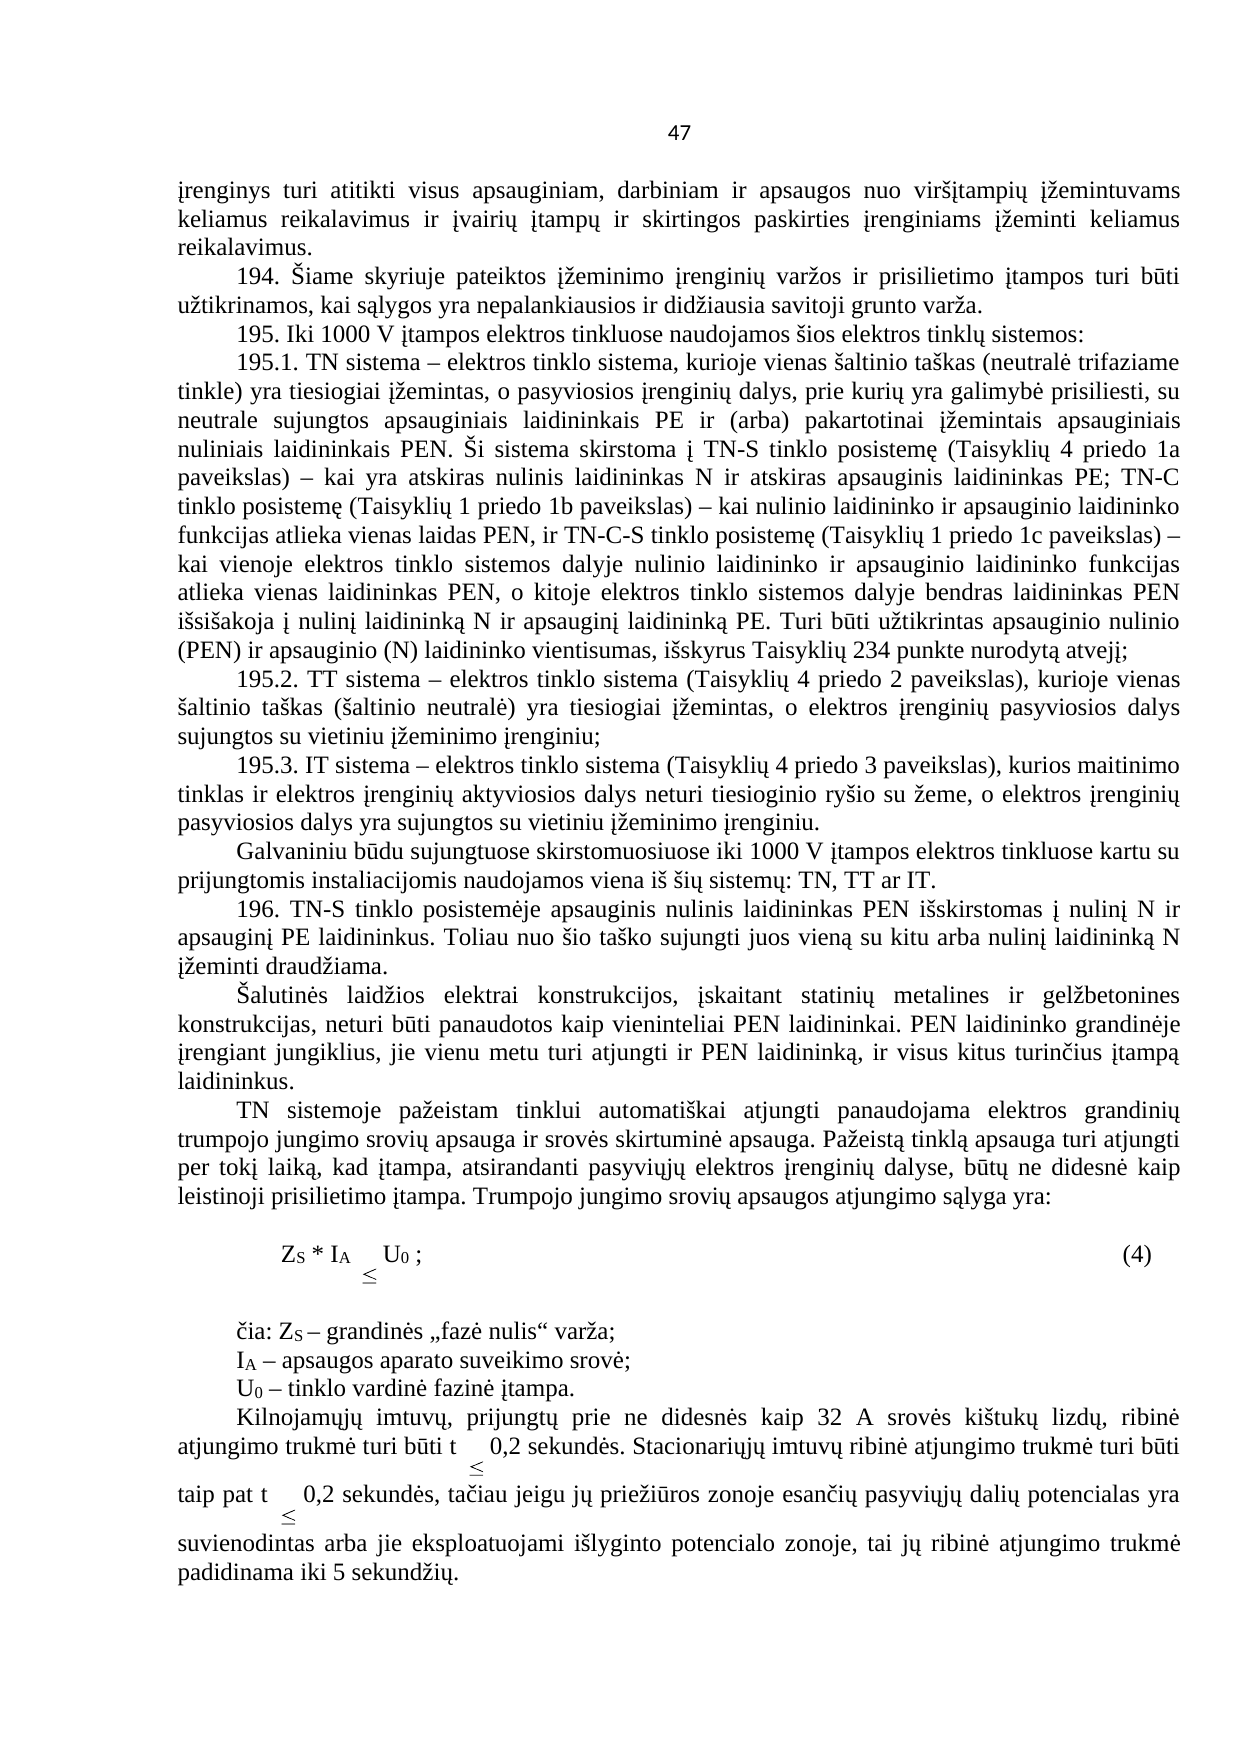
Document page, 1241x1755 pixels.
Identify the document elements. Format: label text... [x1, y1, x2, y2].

text Šalutinės laidžios elektrai konstrukcijos, įskaitant statinių metalines ir gelžbetonines konstrukcijas, neturi būti panaudotos kaip vieninteliai PEN laidininkai. PEN laidininko grandinėje įrengiant jungiklius, jie vienu metu turi atjungti ir PEN laidininką, ir visus kitus turinčius įtampą laidininkus. [177, 980, 1181, 1095]
text Galvaniniu būdu sujungtuose skirstomuosiuose iki 1000 V įtampos elektros tinkluose kartu su prijungtomis instaliacijomis naudojamos viena iš šių sistemų: TN, TT ar IT. [177, 836, 1181, 894]
text 195.2. TT sistema – elektros tinklo sistema (Taisyklių 4 priedo 2 paveikslas), kurioje vienas šaltinio taškas (šaltinio neutralė) yra tiesiogiai įžemintas, o elektros įrenginių pasyviosios dalys sujungtos su vietiniu įžeminimo įrenginiu; [177, 664, 1181, 750]
text IA – apsaugos aparato suveikimo srovė; [177, 1345, 1181, 1373]
text ZS * IA U0 ; (4) [177, 1239, 1181, 1287]
text 195.3. IT sistema – elektros tinklo sistema (Taisyklių 4 priedo 3 paveikslas), kurios maitinimo tinklas ir elektros įrenginių aktyviosios dalys neturi tiesioginio ryšio su žeme, o elektros įrenginių pasyviosios dalys yra sujungtos su vietiniu įžeminimo įrenginiu. [177, 750, 1181, 836]
text 195. Iki 1000 V įtampos elektros tinkluose naudojamos šios elektros tinklų sistemos: [177, 319, 1181, 347]
text 196. TN-S tinklo posistemėje apsauginis nulinis laidininkas PEN išskirstomas į nulinį N ir apsauginį PE laidininkus. Toliau nuo šio taško sujungti juos vieną su kitu arba nulinį laidininką N įžeminti draudžiama. [177, 894, 1181, 980]
text 194. Šiame skyriuje pateiktos įžeminimo įrenginių varžos ir prisilietimo įtampos turi būti užtikrinamos, kai sąlygos yra nepalankiausios ir didžiausia savitoji grunto varža. [177, 261, 1181, 319]
text 195.1. TN sistema – elektros tinklo sistema, kurioje vienas šaltinio taškas (neutralė trifaziame tinkle) yra tiesiogiai įžemintas, o pasyviosios įrenginių dalys, prie kurių yra galimybė prisiliesti, su neutrale sujungtos apsauginiais laidininkais PE ir (arba) pakartotinai įžemintais apsauginiais nuliniais laidininkais PEN. Ši sistema skirstoma į TN-S tinklo posistemę (Taisyklių 4 priedo 1a paveikslas) – kai yra atskiras nulinis laidininkas N ir atskiras apsauginis laidininkas PE; TN-C tinklo posistemę (Taisyklių 1 priedo 1b paveikslas) – kai nulinio laidininko ir apsauginio laidininko funkcijas atlieka vienas laidas PEN, ir TN-C-S tinklo posistemę (Taisyklių 1 priedo 1c paveikslas) – kai vienoje elektros tinklo sistemos dalyje nulinio laidininko ir apsauginio laidininko funkcijas atlieka vienas laidininkas PEN, o kitoje elektros tinklo sistemos dalyje bendras laidininkas PEN išsišakoja į nulinį laidininką N ir apsauginį laidininką PE. Turi būti užtikrintas apsauginio nulinio (PEN) ir apsauginio (N) laidininko vientisumas, išskyrus Taisyklių 234 punkte nurodytą atvejį; [177, 347, 1181, 664]
text Kilnojamųjų imtuvų, prijungtų prie ne didesnės kaip 32 A srovės kištukų lizdų, ribinė atjungimo trukmė turi būti t 0,2 sekundės. Stacionariųjų imtuvų ribinė atjungimo trukmė turi būti taip pat t 0,2 sekundės, tačiau jeigu jų priežiūros zonoje esančių pasyviųjų dalių potencialas yra suvienodintas arba jie eksploatuojami išlyginto potencialo zonoje, tai jų ribinė atjungimo trukmė padidinama iki 5 sekundžių. [177, 1402, 1181, 1586]
text U0 – tinklo vardinė fazinė įtampa. [177, 1373, 1181, 1402]
text TN sistemoje pažeistam tinklui automatiškai atjungti panaudojama elektros grandinių trumpojo jungimo srovių apsauga ir srovės skirtuminė apsauga. Pažeistą tinklą apsauga turi atjungti per tokį laiką, kad įtampa, atsirandanti pasyviųjų elektros įrenginių dalyse, būtų ne didesnė kaip leistinoji prisilietimo įtampa. Trumpojo jungimo srovių apsaugos atjungimo sąlyga yra: [177, 1095, 1181, 1210]
text įrenginys turi atitikti visus apsauginiam, darbiniam ir apsaugos nuo viršįtampių įžemintuvams keliamus reikalavimus ir įvairių įtampų ir skirtingos paskirties įrenginiams įžeminti keliamus reikalavimus. [177, 175, 1181, 261]
text čia: ZS – grandinės „fazė nulis“ varža; [177, 1316, 1181, 1345]
